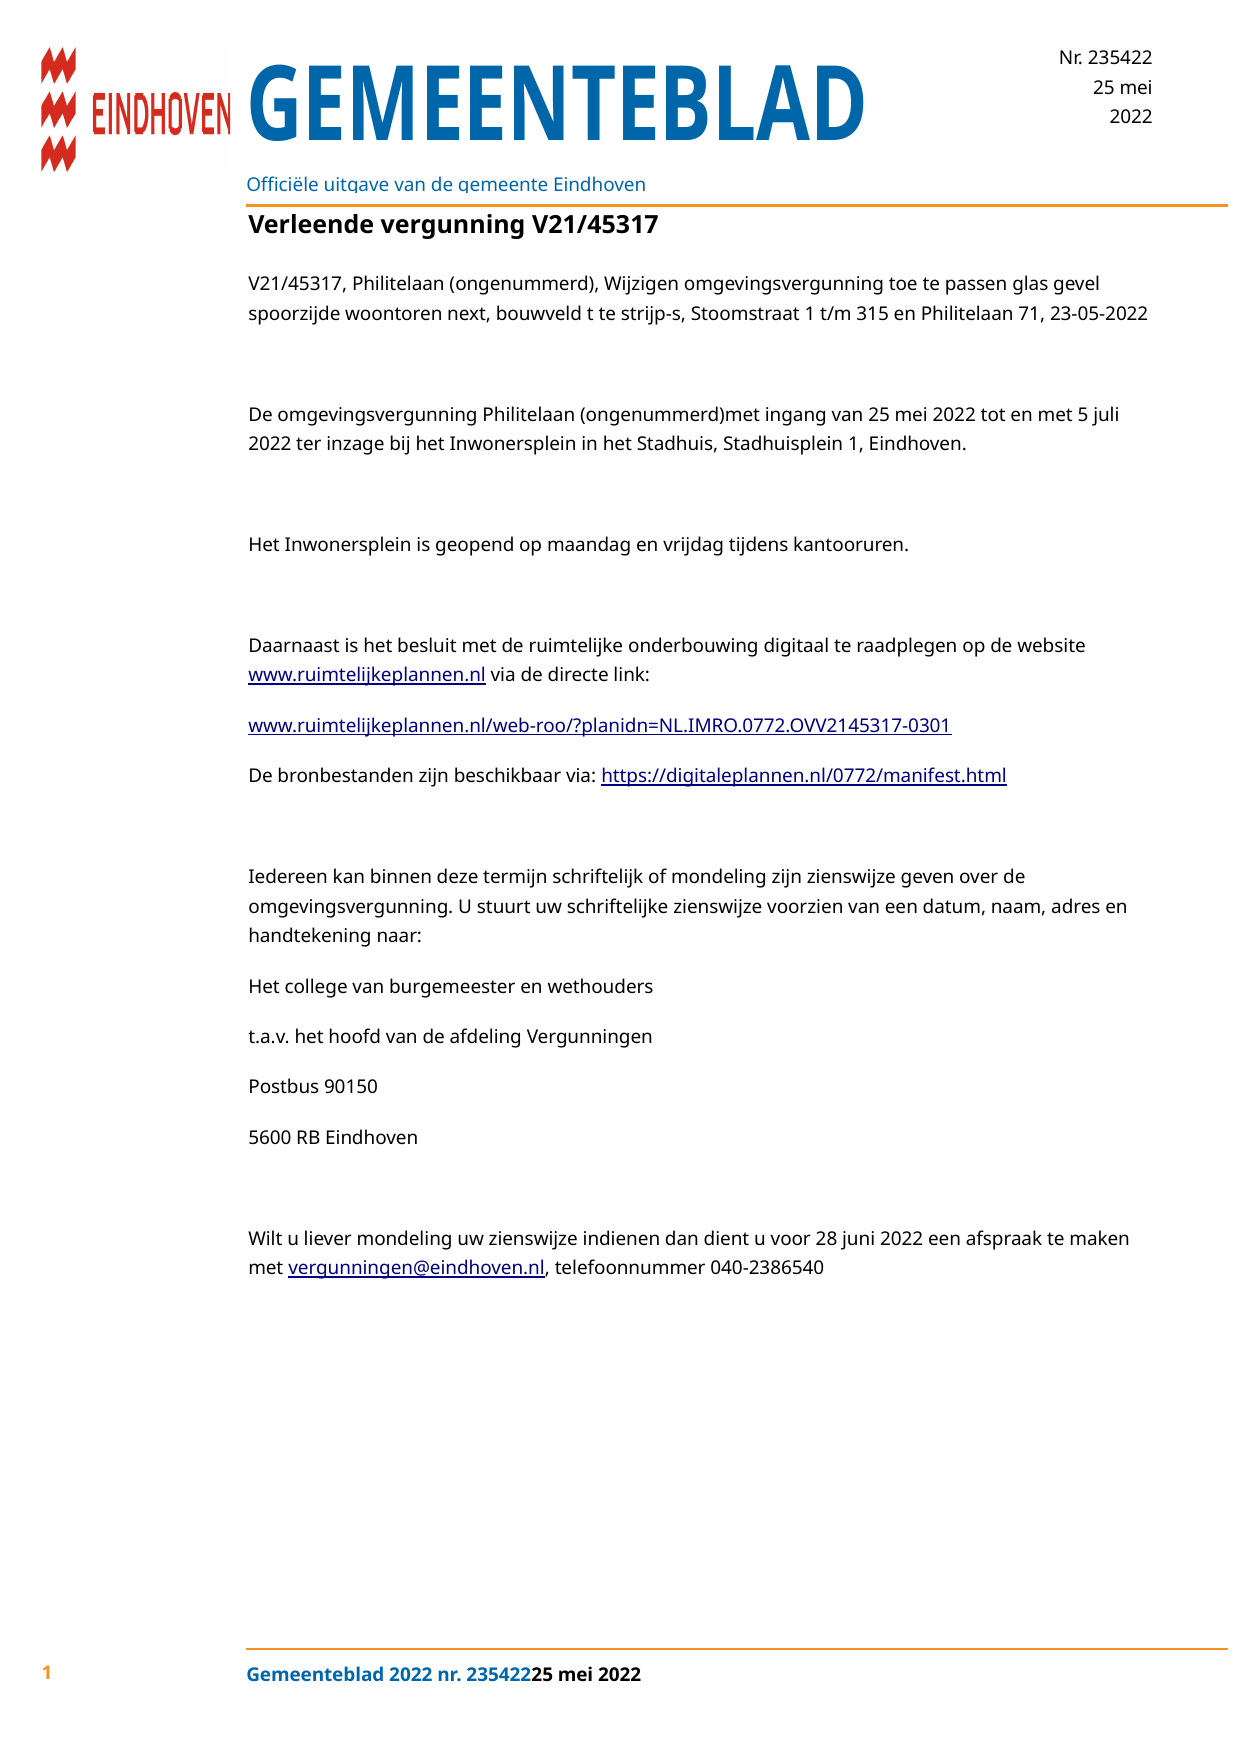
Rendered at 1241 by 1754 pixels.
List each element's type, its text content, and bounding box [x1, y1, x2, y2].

text Iedereen kan binnen deze termijn schriftelijk of mondeling zijn zienswijze geven over de omgevingsvergunning. U stuurt uw schriftelijke zienswijze voorzien van een datum, naam, adres en handtekening naar: [248, 863, 1152, 948]
text Postbus 90150 [248, 1074, 1152, 1099]
text Het college van burgemeester en wethouders [248, 973, 1152, 998]
text 5600 RB Eindhoven [248, 1124, 1152, 1150]
text Daarnaast is het besluit met de ruimtelijke onderbouwing digitaal te raadplegen op de website www.ruimtelijkeplannen.nl via de directe link: [248, 632, 1152, 687]
text t.a.v. het hoofd van de afdeling Vergunningen [248, 1023, 1152, 1049]
text Het Inwonersplein is geopend op maandag en vrijdag tijdens kantooruren. [248, 531, 1152, 557]
text De bronbestanden zijn beschikbaar via: https://digitaleplannen.nl/0772/manifest.html [248, 762, 1152, 788]
text De omgevingsvergunning Philitelaan (ongenummerd)met ingang van 25 mei 2022 tot en met 5 juli 2022 ter inzage bij het Inwonersplein in het Stadhuis, Stadhuisplein 1, Eindhoven. [248, 401, 1152, 456]
picture [41, 47, 231, 172]
text V21/45317, Philitelaan (ongenummerd), Wijzigen omgevingsvergunning toe te passen glas gevel spoorzijde woontoren next, bouwveld t te strijp-s, Stoomstraat 1 t/m 315 en Philitelaan 71, 23-05-2022 [248, 270, 1152, 326]
text Wilt u liever mondeling uw zienswijze indienen dan dient u voor 28 juni 2022 een afspraak te maken met vergunningen@eindhoven.nl, telefoonnummer 040-2386540 [248, 1225, 1152, 1280]
text Verleende vergunning V21/45317 [248, 207, 1152, 241]
text www.ruimtelijkeplannen.nl/web-roo/?planidn=NL.IMRO.0772.OVV2145317-0301 [248, 712, 1152, 738]
